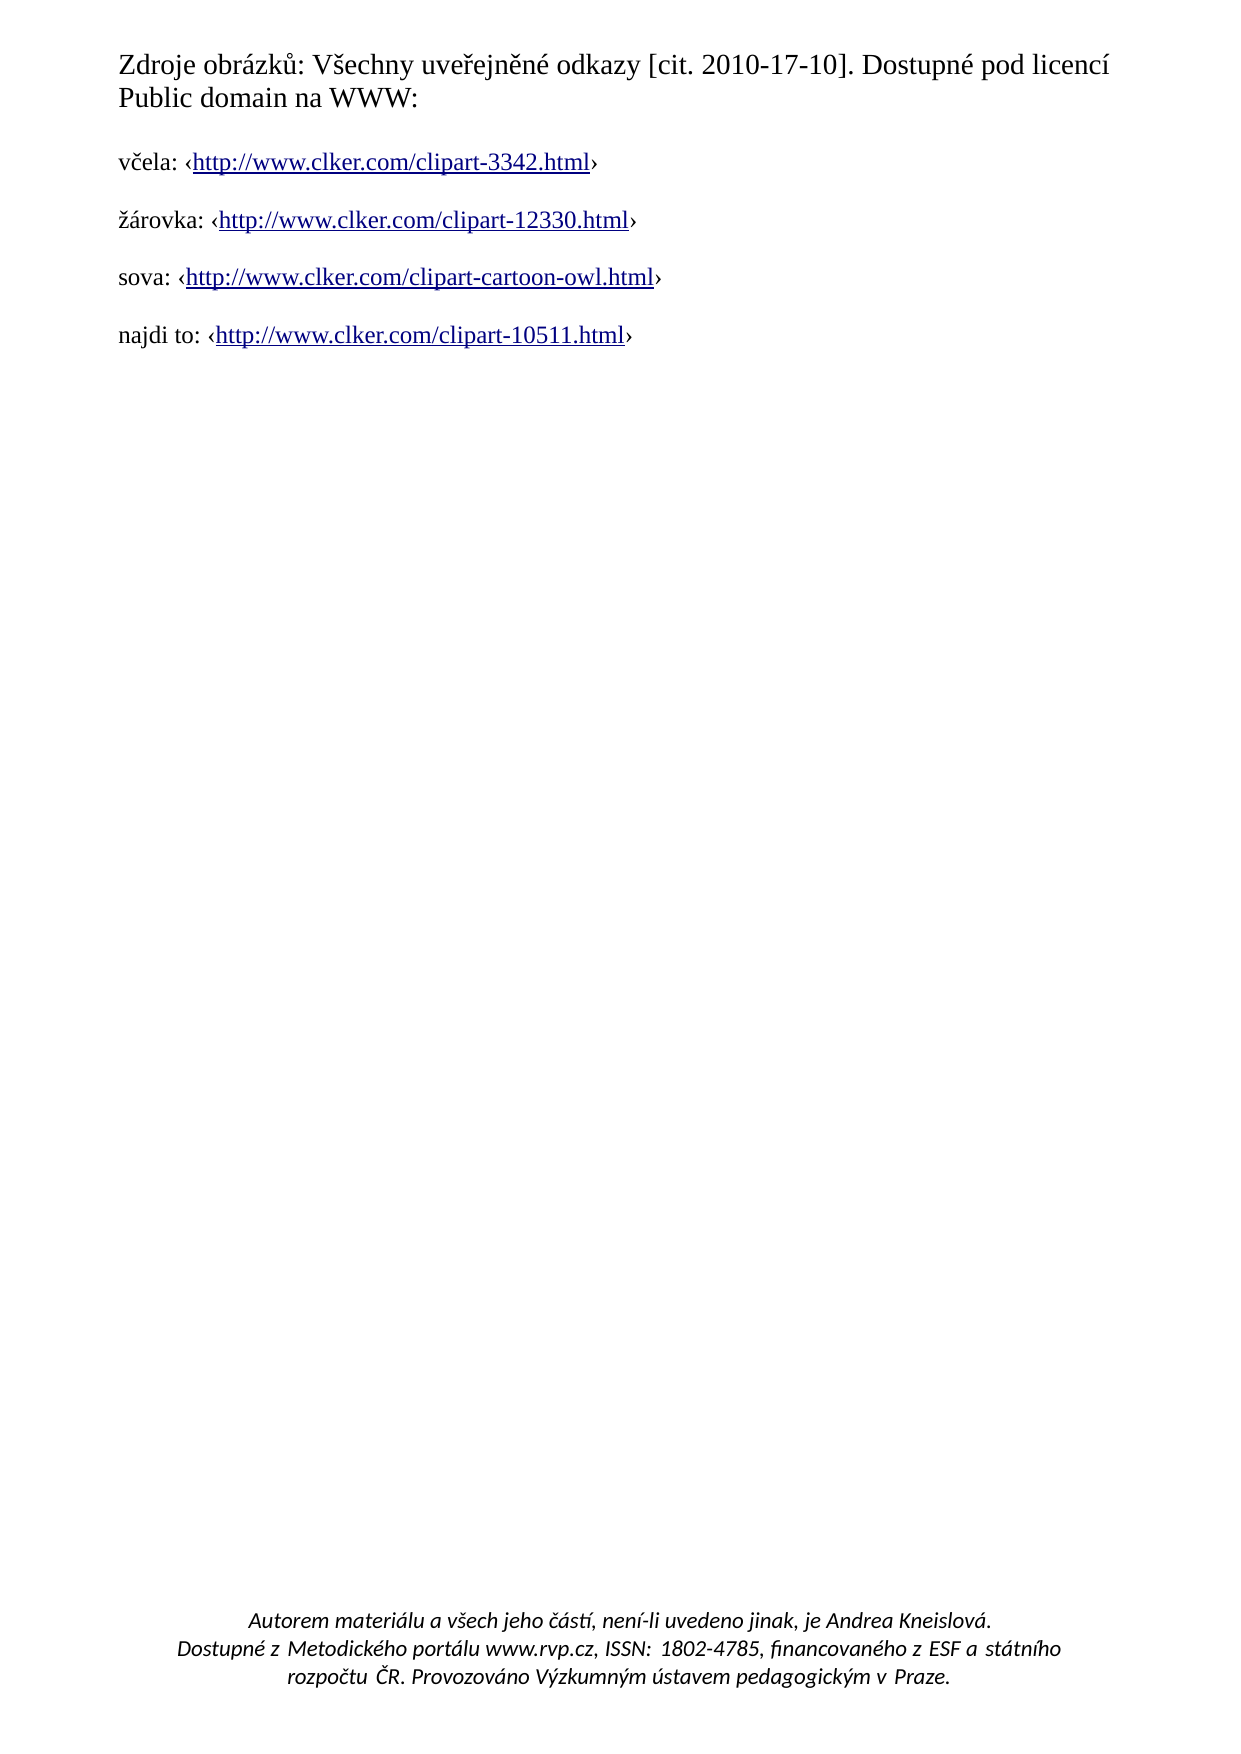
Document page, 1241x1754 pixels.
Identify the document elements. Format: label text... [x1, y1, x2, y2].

text včela: ‹http://www.clker.com/clipart-3342.html› [118, 147, 1122, 176]
text najdi to: ‹http://www.clker.com/clipart-10511.html› [118, 320, 1122, 349]
text Zdroje obrázků: Všechny uveřejněné odkazy [cit. 2010-17-10]. Dostupné pod licencí Public domain na WWW: [118, 47, 1122, 114]
text žárovka: ‹http://www.clker.com/clipart-12330.html› [118, 205, 1122, 234]
text sova: ‹http://www.clker.com/clipart-cartoon-owl.html› [118, 262, 1122, 291]
